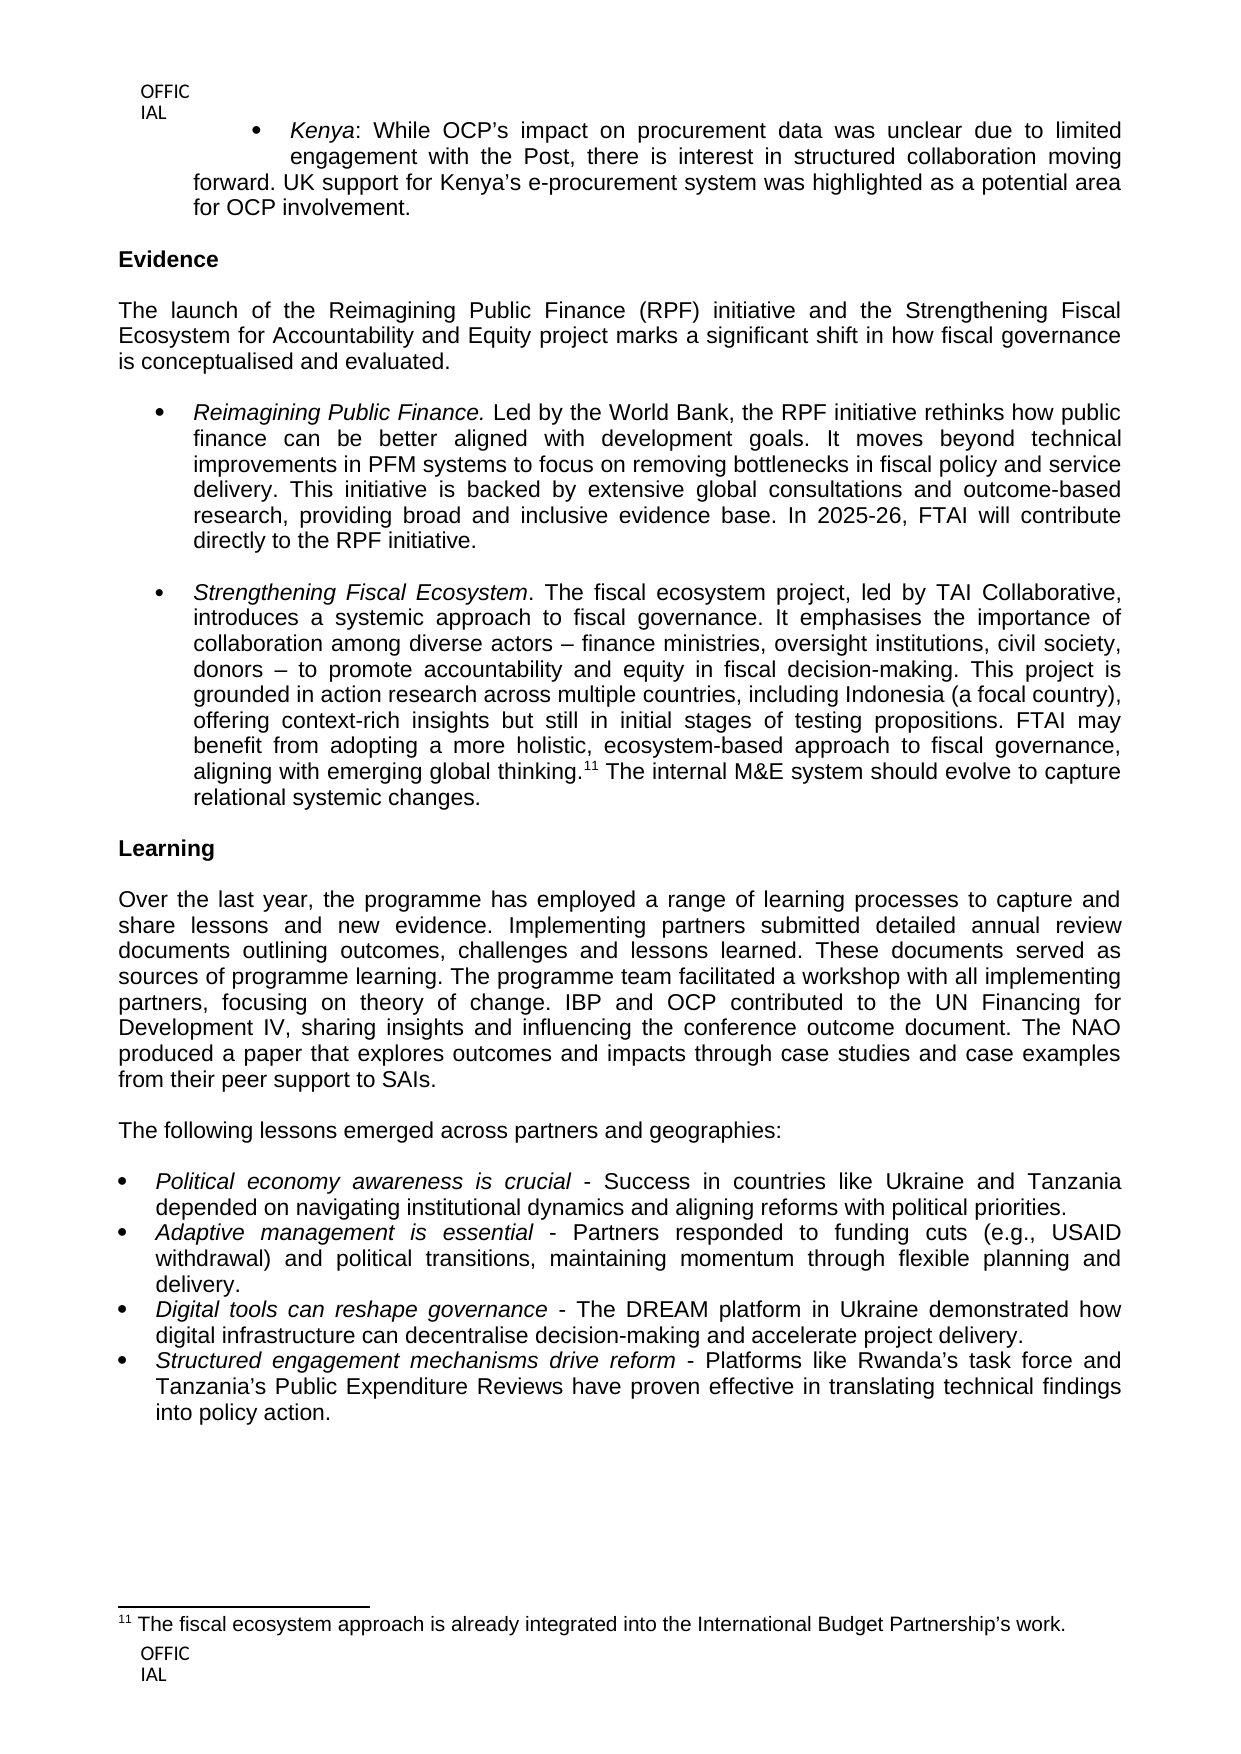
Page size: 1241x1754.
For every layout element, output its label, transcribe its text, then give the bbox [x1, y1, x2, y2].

list Digital tools can reshape governance - The DREAM platform in Ukraine demonstrated how digital infrastructure can decentralise decision-making and accelerate project delivery. [118, 1297, 1122, 1348]
list The fiscal ecosystem approach is already integrated into the International Budget Partnership’s work. [118, 1613, 1122, 1636]
text The launch of the Reimagining Public Finance (RPF) initiative and the Strengthening Fiscal Ecosystem for Accountability and Equity project marks a significant shift in how fiscal governance is conceptualised and evaluated. [118, 297, 1122, 374]
text Evidence [118, 246, 1122, 272]
list Kenya: While OCP’s impact on procurement data was unclear due to limited engagement with the Post, there is interest in structured collaboration moving forward. UK support for Kenya’s e-procurement system was highlighted as a potential area for OCP involvement. [156, 118, 1122, 221]
list Political economy awareness is crucial - Success in countries like Ukraine and Tanzania depended on navigating institutional dynamics and aligning reforms with political priorities. [118, 1169, 1122, 1220]
text The following lessons emerged across partners and geographies: [118, 1117, 1122, 1143]
text Over the last year, the programme has employed a range of learning processes to capture and share lessons and new evidence. Implementing partners submitted detailed annual review documents outlining outcomes, challenges and lessons learned. These documents served as sources of programme learning. The programme team facilitated a workshop with all implementing partners, focusing on theory of change. IBP and OCP contributed to the UN Financing for Development IV, sharing insights and influencing the conference outcome document. The NAO produced a paper that explores outcomes and impacts through case studies and case examples from their peer support to SAIs. [118, 887, 1122, 1092]
list Adaptive management is essential - Partners responded to funding cuts (e.g., USAID withdrawal) and political transitions, maintaining momentum through flexible planning and delivery. [118, 1220, 1122, 1297]
list Strengthening Fiscal Ecosystem. The fiscal ecosystem project, led by TAI Collaborative, introduces a systemic approach to fiscal governance. It emphasises the importance of collaboration among diverse actors – finance ministries, oversight institutions, civil society, donors – to promote accountability and equity in fiscal decision-making. This project is grounded in action research across multiple countries, including Indonesia (a focal country), offering context-rich insights but still in initial stages of testing propositions. FTAI may benefit from adopting a more holistic, ecosystem-based approach to fiscal governance, aligning with emerging global thinking. The internal M&E system should evolve to capture relational systemic changes. [156, 579, 1122, 810]
list Structured engagement mechanisms drive reform - Platforms like Rwanda’s task force and Tanzania’s Public Expenditure Reviews have proven effective in translating technical findings into policy action. [118, 1348, 1122, 1425]
text Learning [118, 836, 1122, 861]
list Reimagining Public Finance. Led by the World Bank, the RPF initiative rethinks how public finance can be better aligned with development goals. It moves beyond technical improvements in PFM systems to focus on removing bottlenecks in fiscal policy and service delivery. This initiative is backed by extensive global consultations and outcome-based research, providing broad and inclusive evidence base. In 2025-26, FTAI will contribute directly to the RPF initiative. [156, 400, 1122, 554]
